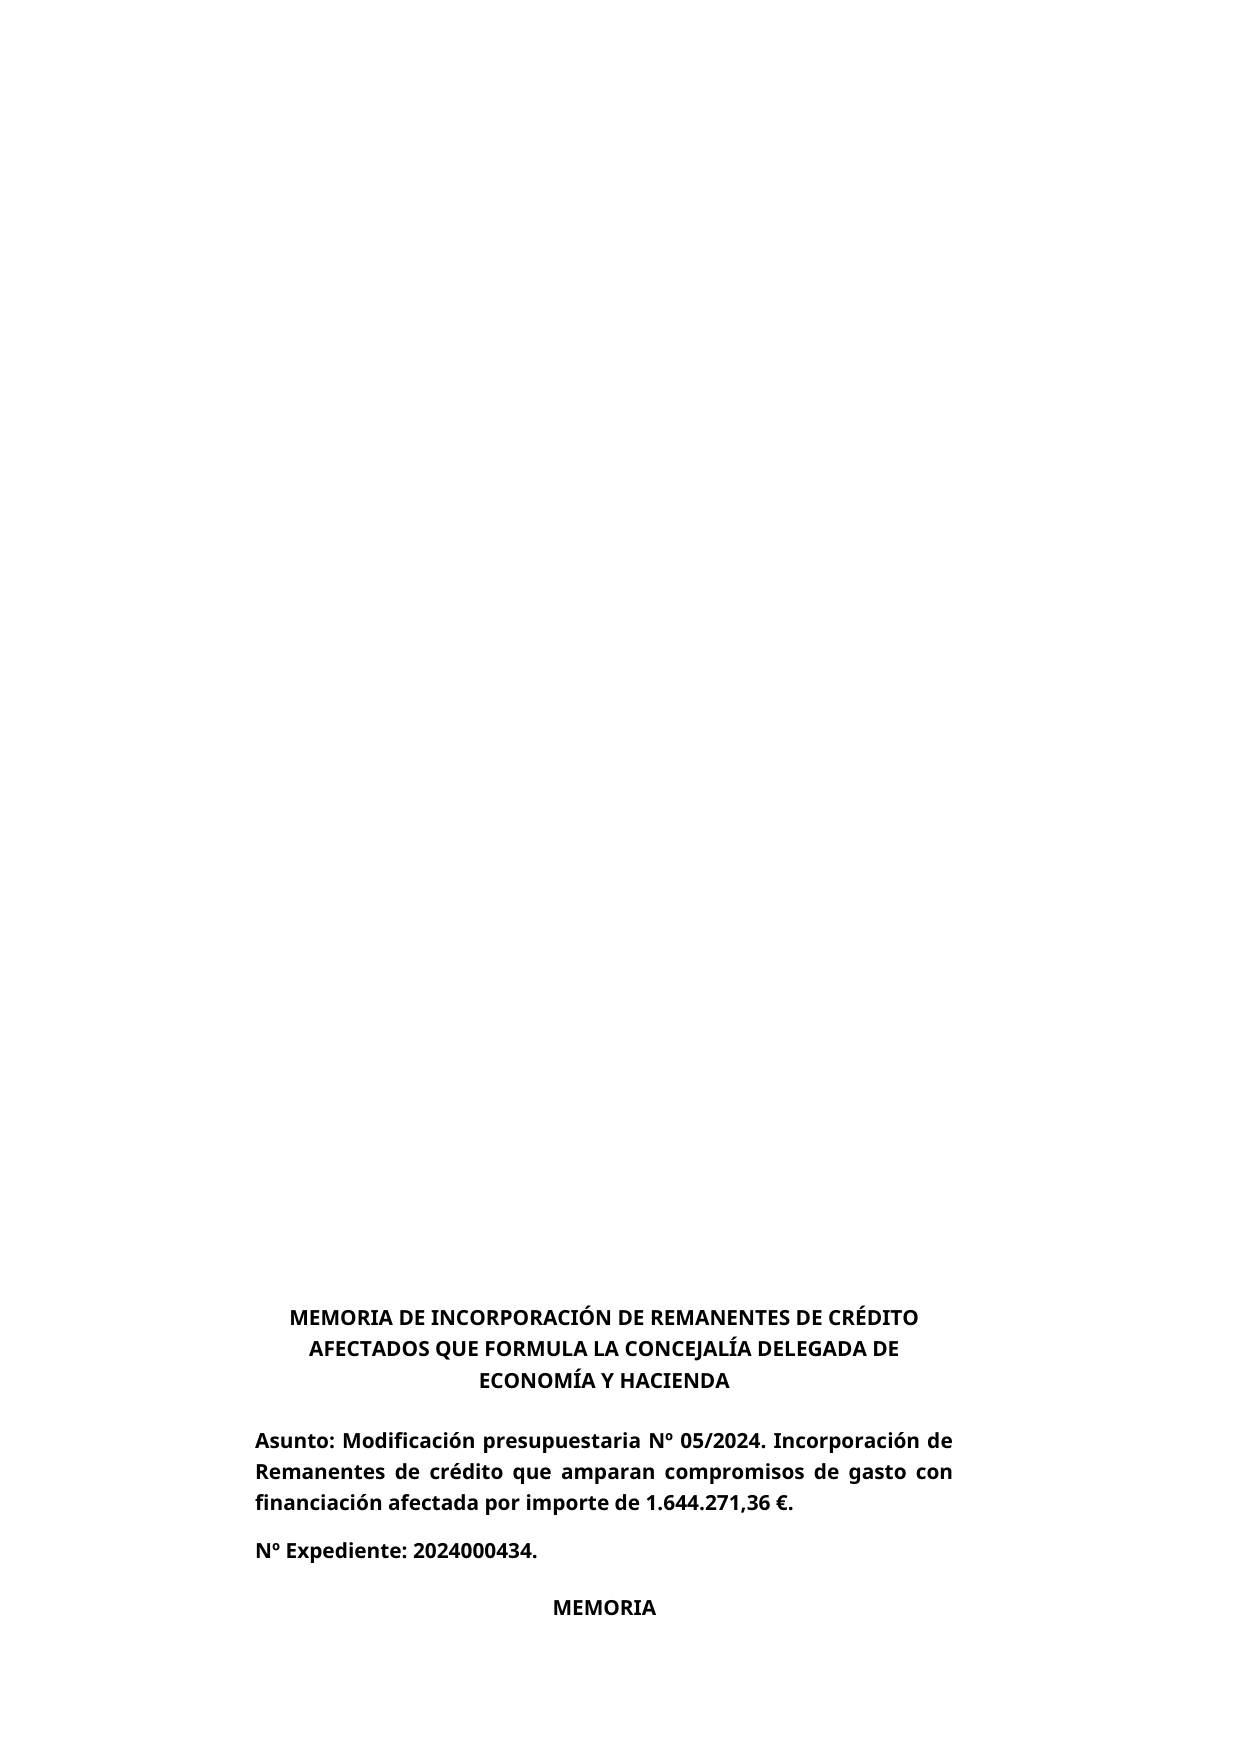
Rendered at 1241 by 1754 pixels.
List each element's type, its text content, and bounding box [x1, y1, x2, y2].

text MEMORIA DE INCORPORACIÓN DE REMANENTES DE CRÉDITO AFECTADOS QUE FORMULA LA CONCEJALÍA DELEGADA DE ECONOMÍA Y HACIENDA [280, 1303, 928, 1394]
text Nº Expediente: 2024000434. [255, 1536, 1122, 1565]
text Asunto: Modificación presupuestaria Nº 05/2024. Incorporación de Remanentes de crédito que amparan compromisos de gasto con financiación afectada por importe de 1.644.271,36 €. [255, 1426, 953, 1517]
text MEMORIA [280, 1593, 928, 1621]
